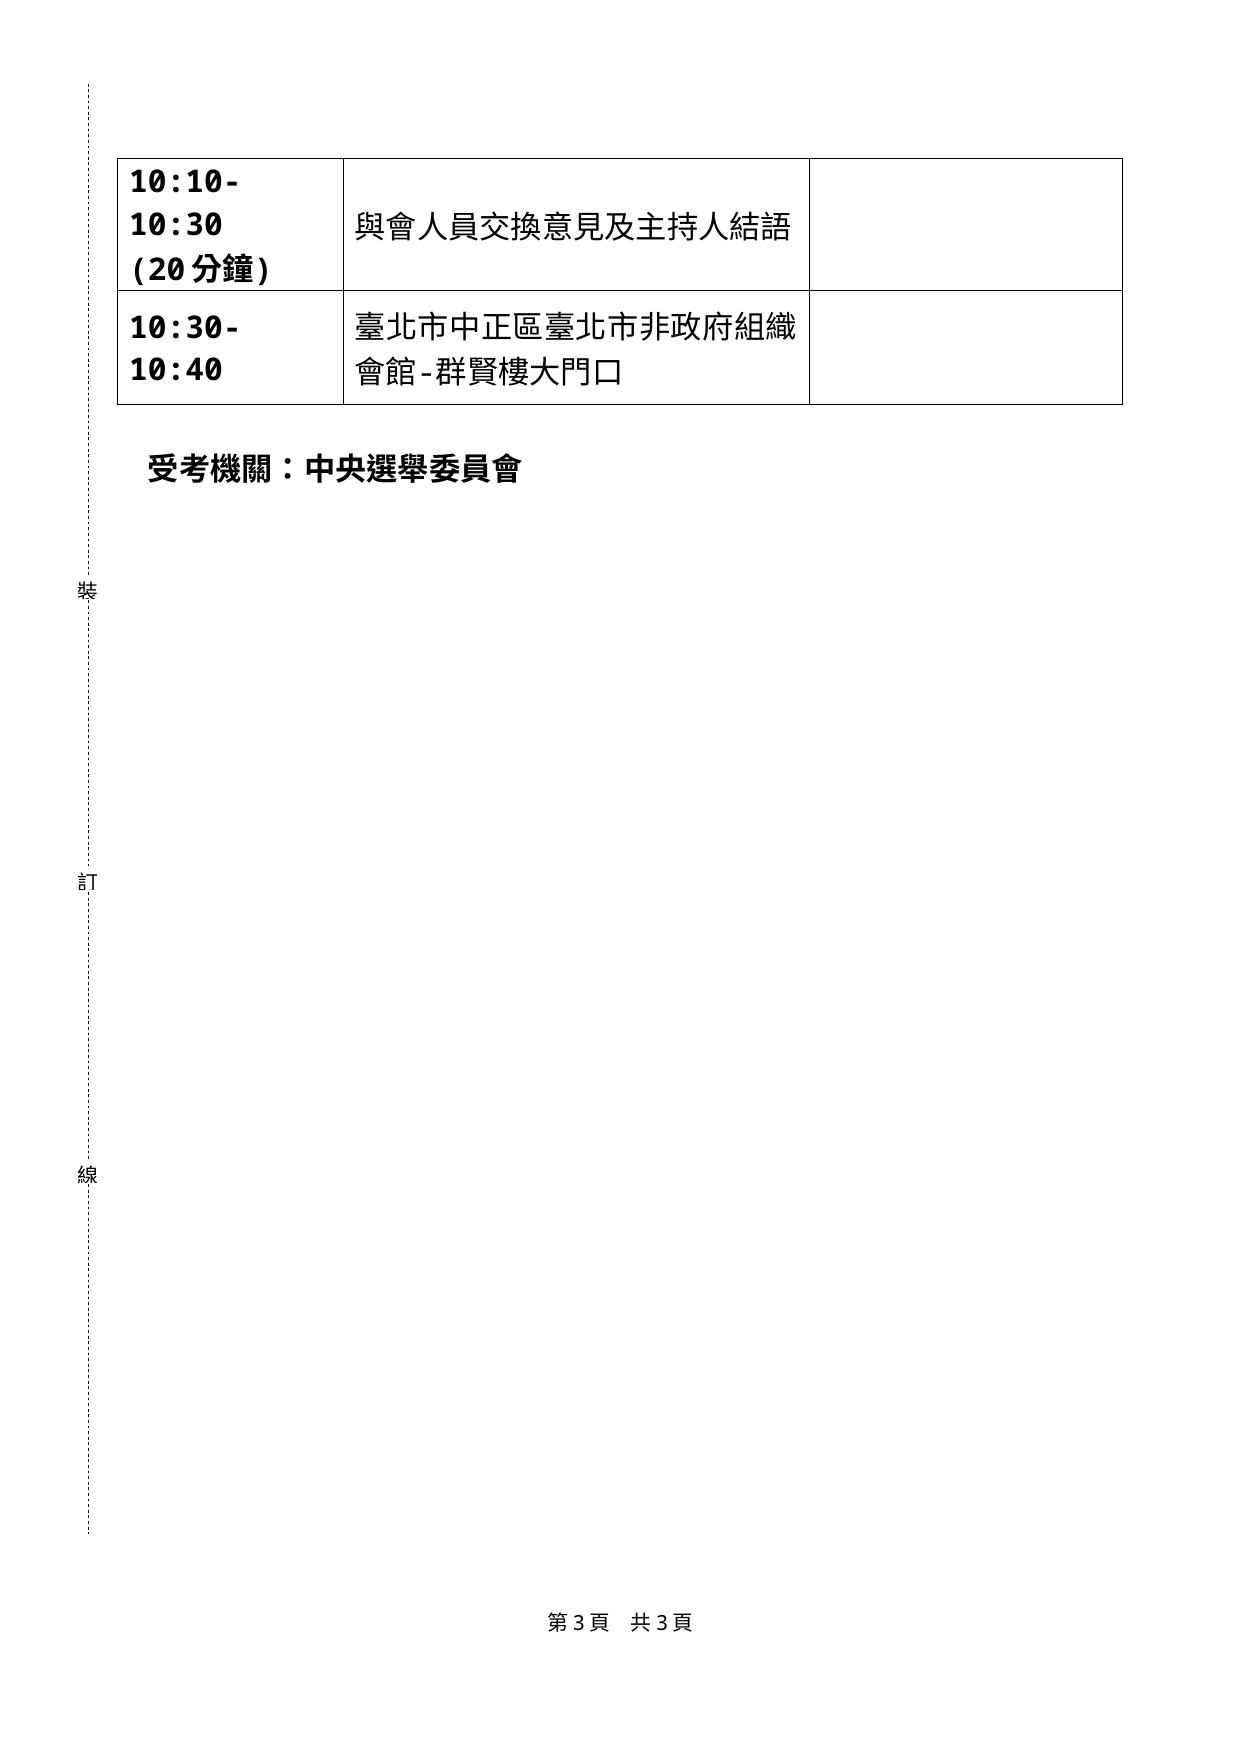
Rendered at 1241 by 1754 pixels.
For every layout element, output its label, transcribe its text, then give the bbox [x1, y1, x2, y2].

table_cell 10:10-10:30 (20分鐘) [118, 159, 343, 290]
table_cell 與會人員交換意見及主持人結語 [344, 159, 809, 290]
table_cell 10:30-10:40 [118, 291, 343, 404]
table_cell [810, 159, 1122, 290]
table_cell 臺北市中正區臺北市非政府組織會館-群賢樓大門口 [344, 291, 809, 404]
text 受考機關：中央選舉委員會 [148, 444, 1092, 490]
table_cell [810, 291, 1122, 404]
